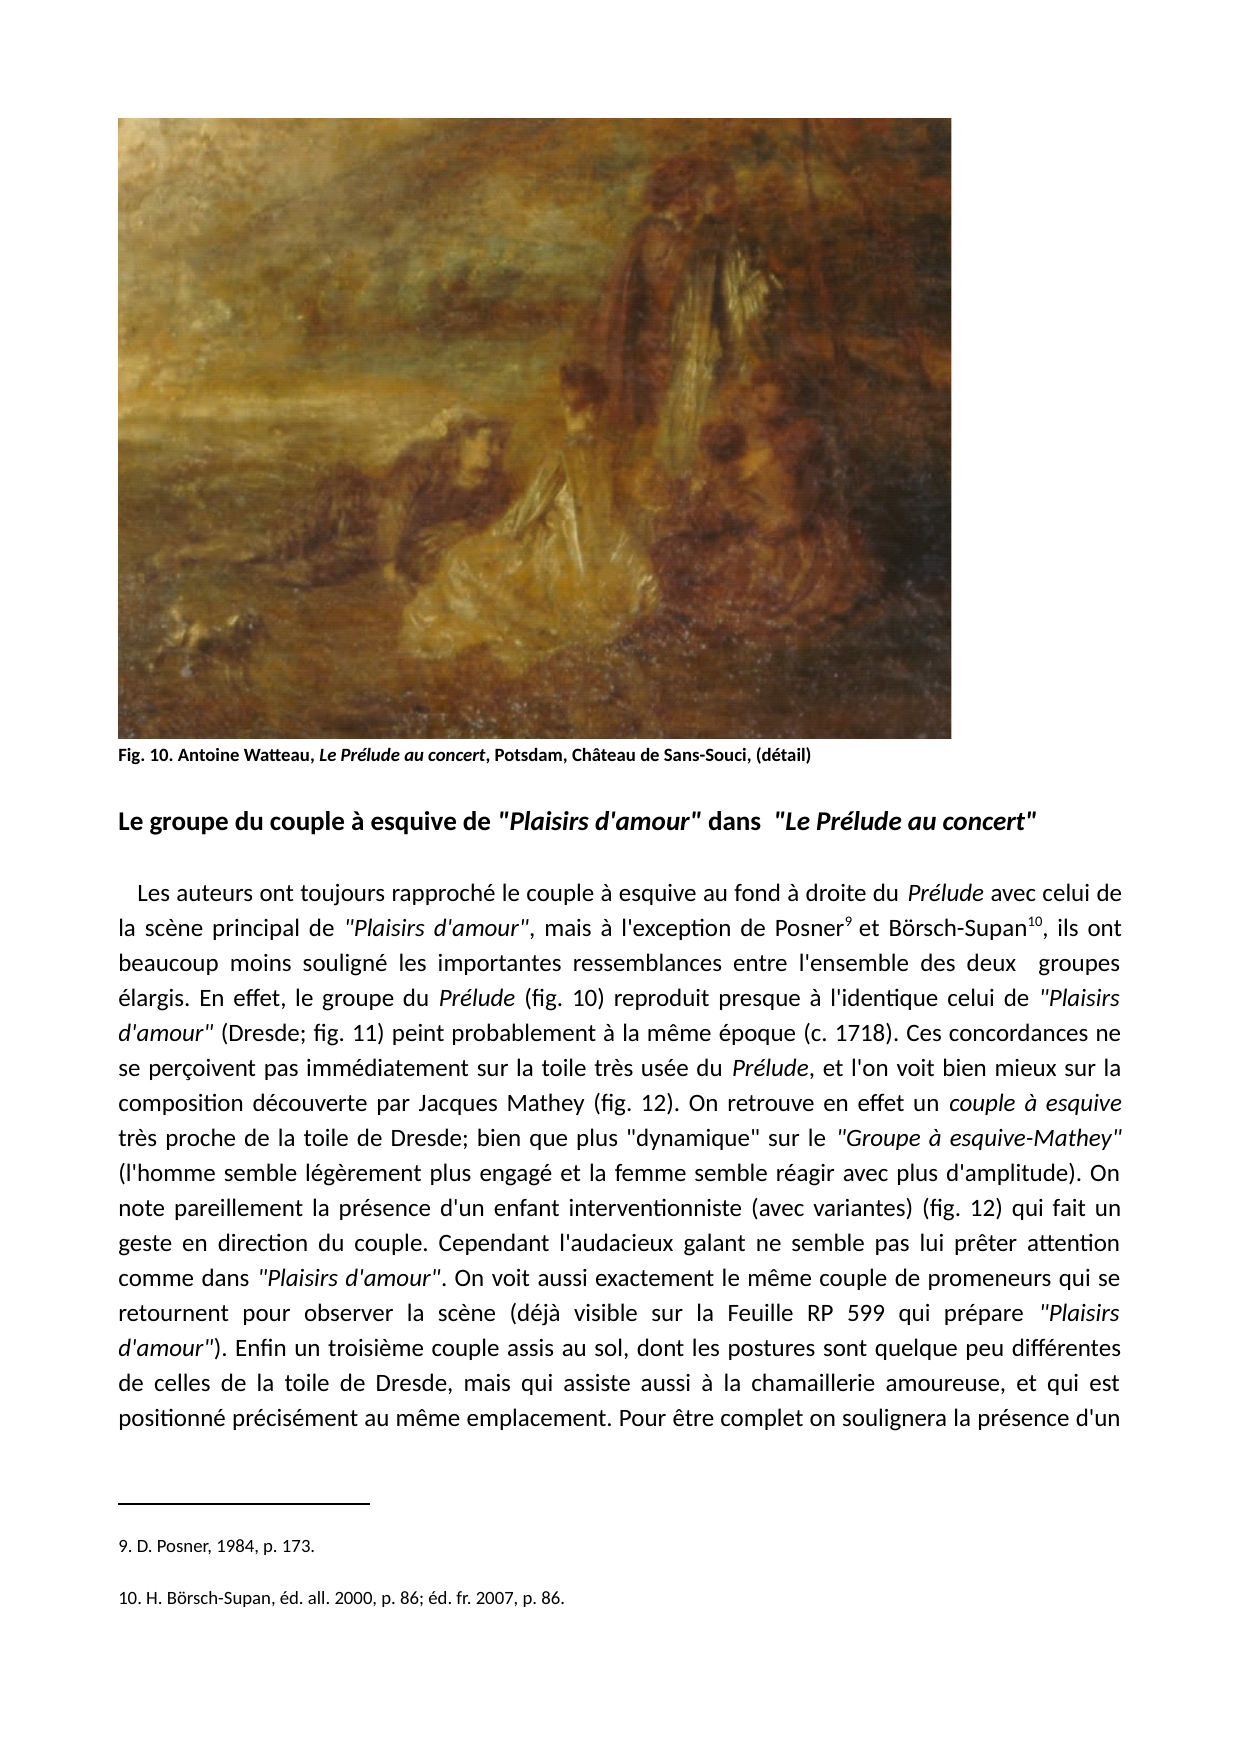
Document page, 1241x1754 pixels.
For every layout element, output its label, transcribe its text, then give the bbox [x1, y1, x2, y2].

text Le groupe du couple à esquive de "Plaisirs d'amour" dans "Le Prélude au concert" [118, 804, 1122, 838]
text . H. Börsch-Supan, éd. all. 2000, p. 86; éd. fr. 2007, p. 86. [118, 1587, 1122, 1609]
text . D. Posner, 1984, p. 173. [118, 1534, 1122, 1557]
text Fig. 10. Antoine Watteau, Le Prélude au concert, Potsdam, Château de Sans-Souci, (détail) [118, 743, 1122, 766]
text Les auteurs ont toujours rapproché le couple à esquive au fond à droite du Prélude avec celui de la scène principal de "Plaisirs d'amour", mais à l'exception de Posner et Börsch-Supan, ils ont beaucoup moins souligné les importantes ressemblances entre l'ensemble des deux groupes élargis. En effet, le groupe du Prélude (fig. 10) reproduit presque à l'identique celui de "Plaisirs d'amour" (Dresde; fig. 11) peint probablement à la même époque (c. 1718). Ces concordances ne se perçoivent pas immédiatement sur la toile très usée du Prélude, et l'on voit bien mieux sur la composition découverte par Jacques Mathey (fig. 12). On retrouve en effet un couple à esquive très proche de la toile de Dresde; bien que plus "dynamique" sur le "Groupe à esquive-Mathey" (l'homme semble légèrement plus engagé et la femme semble réagir avec plus d'amplitude). On note pareillement la présence d'un enfant interventionniste (avec variantes) (fig. 12) qui fait un geste en direction du couple. Cependant l'audacieux galant ne semble pas lui prêter attention comme dans "Plaisirs d'amour". On voit aussi exactement le même couple de promeneurs qui se retournent pour observer la scène (déjà visible sur la Feuille RP 599 qui prépare "Plaisirs d'amour"). Enfin un troisième couple assis au sol, dont les postures sont quelque peu différentes de celles de la toile de Dresde, mais qui assiste aussi à la chamaillerie amoureuse, et qui est positionné précisément au même emplacement. Pour être complet on soulignera la présence d'un [118, 877, 1122, 1433]
